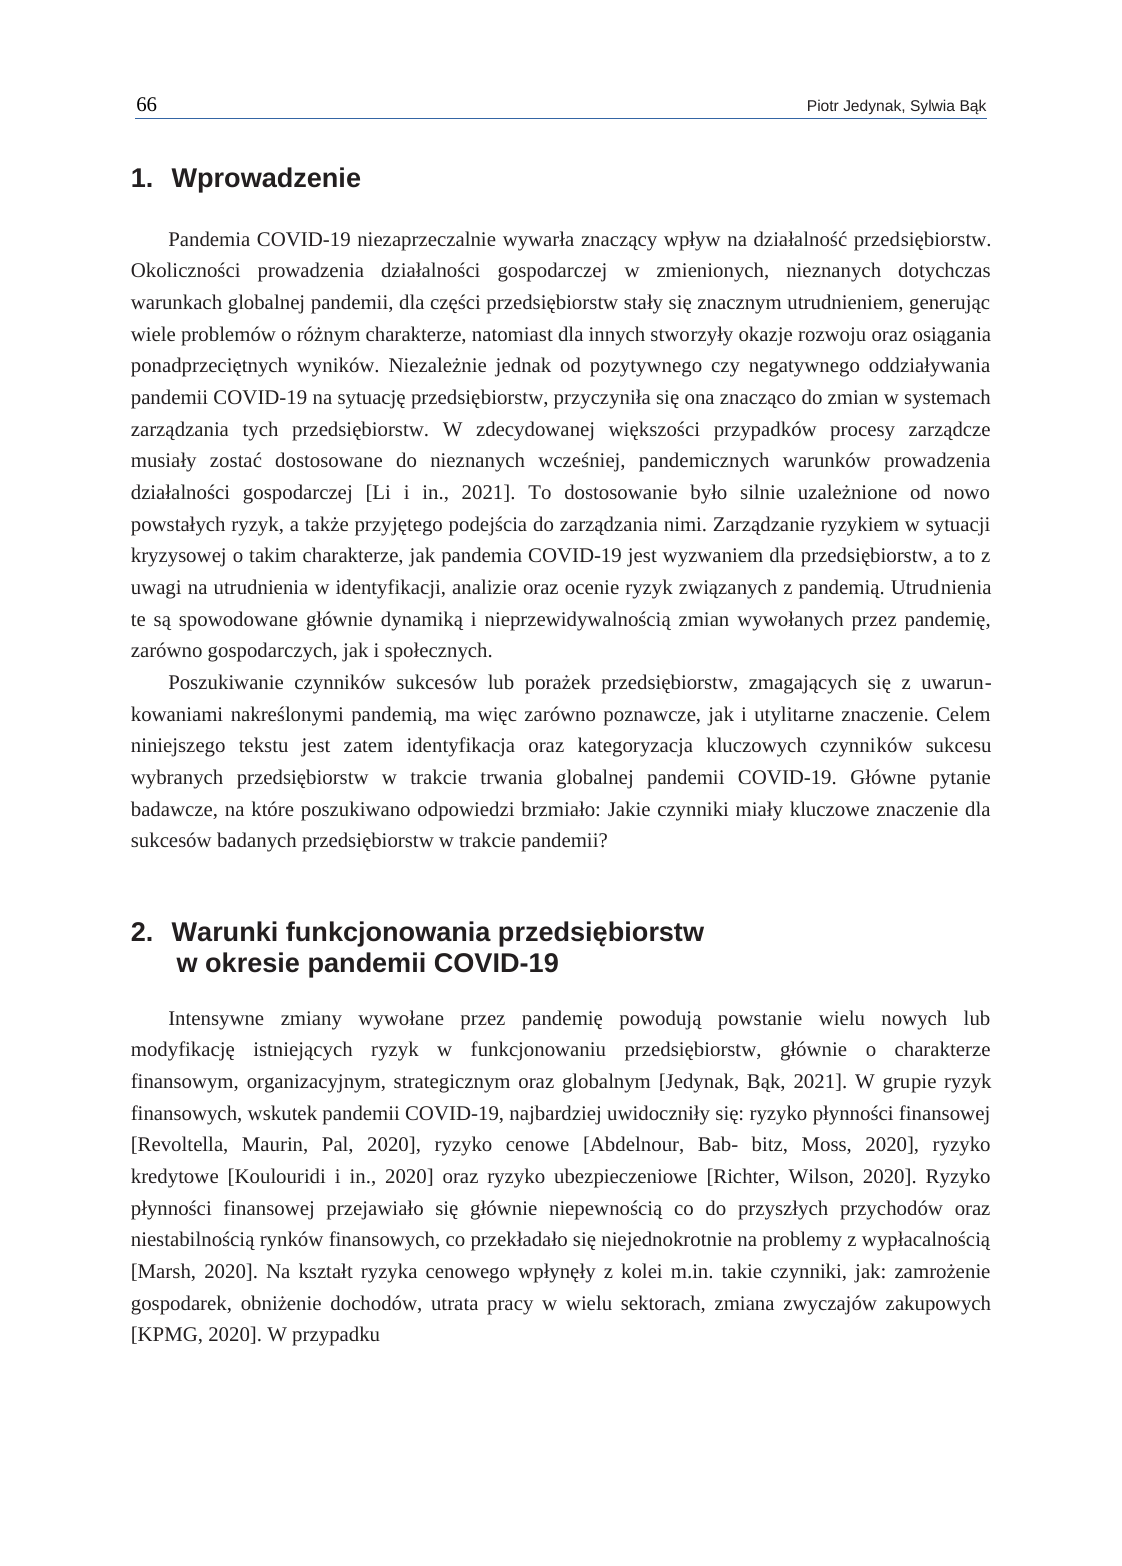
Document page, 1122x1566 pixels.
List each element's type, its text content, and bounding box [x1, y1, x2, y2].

text Intensywne zmiany wywołane przez pandemię powodują powstanie wielu nowych lub modyfikację istniejących ryzyk w funkcjonowaniu przedsiębiorstw, głównie o charakterze finansowym, organizacyjnym, strategicznym oraz globalnym [Jedynak, Bąk, 2021]. W gru­pie ryzyk finansowych, wskutek pandemii COVID-19, najbardziej uwidoczniły się: ryzyko płynności finansowej [Revoltella, Maurin, Pal, 2020], ryzyko cenowe [Abdelnour, Bab- bitz, Moss, 2020], ryzyko kredytowe [Koulouridi i in., 2020] oraz ryzyko ubezpieczeniowe [Richter, Wilson, 2020]. Ryzyko płynności finansowej przejawiało się głównie niepewnością co do przyszłych przychodów oraz niestabilnością rynków finansowych, co przekładało się niejednokrotnie na problemy z wypłacalnością [Marsh, 2020]. Na kształt ryzyka cenowego wpłynęły z kolei m.in. takie czynniki, jak: zamrożenie gospodarek, obniżenie dochodów, utrata pracy w wielu sektorach, zmiana zwyczajów zakupowych [KPMG, 2020]. W przypadku [131, 1006, 991, 1346]
subtitle 2. Warunki funkcjonowania przedsiębiorstw [131, 916, 991, 947]
text Pandemia COVID-19 niezaprzeczalnie wywarła znaczący wpływ na działalność przed­siębiorstw. Okoliczności prowadzenia działalności gospodarczej w zmienionych, nieznanych dotychczas warunkach globalnej pandemii, dla części przedsiębiorstw stały się znacznym utrudnieniem, generując wiele problemów o różnym charakterze, natomiast dla innych stwo­rzyły okazje rozwoju oraz osiągania ponadprzeciętnych wyników. Niezależnie jednak od pozytywnego czy negatywnego oddziaływania pandemii COVID-19 na sytuację przedsię­biorstw, przyczyniła się ona znacząco do zmian w systemach zarządzania tych przedsiębiorstw. W zdecydowanej większości przypadków procesy zarządcze musiały zostać dostosowane do nieznanych wcześniej, pandemicznych warunków prowadzenia działalności gospodarczej [Li i in., 2021]. To dostosowanie było silnie uzależnione od nowo powstałych ryzyk, a także przy­jętego podejścia do zarządzania nimi. Zarządzanie ryzykiem w sytuacji kryzysowej o takim charakterze, jak pandemia COVID-19 jest wyzwaniem dla przedsiębiorstw, a to z uwagi na utrudnienia w identyfikacji, analizie oraz ocenie ryzyk związanych z pandemią. Utrud­nienia te są spowodowane głównie dynamiką i nieprzewidywalnością zmian wywołanych przez pandemię, zarówno gospodarczych, jak i społecznych. [131, 227, 991, 662]
subtitle w okresie pandemii COVID-19 [131, 947, 991, 979]
subtitle 1. Wprowadzenie [131, 162, 991, 193]
text Poszukiwanie czynników sukcesów lub porażek przedsiębiorstw, zmagających się z uwarun­kowaniami nakreślonymi pandemią, ma więc zarówno poznawcze, jak i utylitarne znaczenie. Celem niniejszego tekstu jest zatem identyfikacja oraz kategoryzacja kluczowych czynni­ków sukcesu wybranych przedsiębiorstw w trakcie trwania globalnej pandemii COVID-19. Główne pytanie badawcze, na które poszukiwano odpowiedzi brzmiało: Jakie czynniki miały kluczowe znaczenie dla sukcesów badanych przedsiębiorstw w trakcie pandemii? [131, 670, 991, 852]
